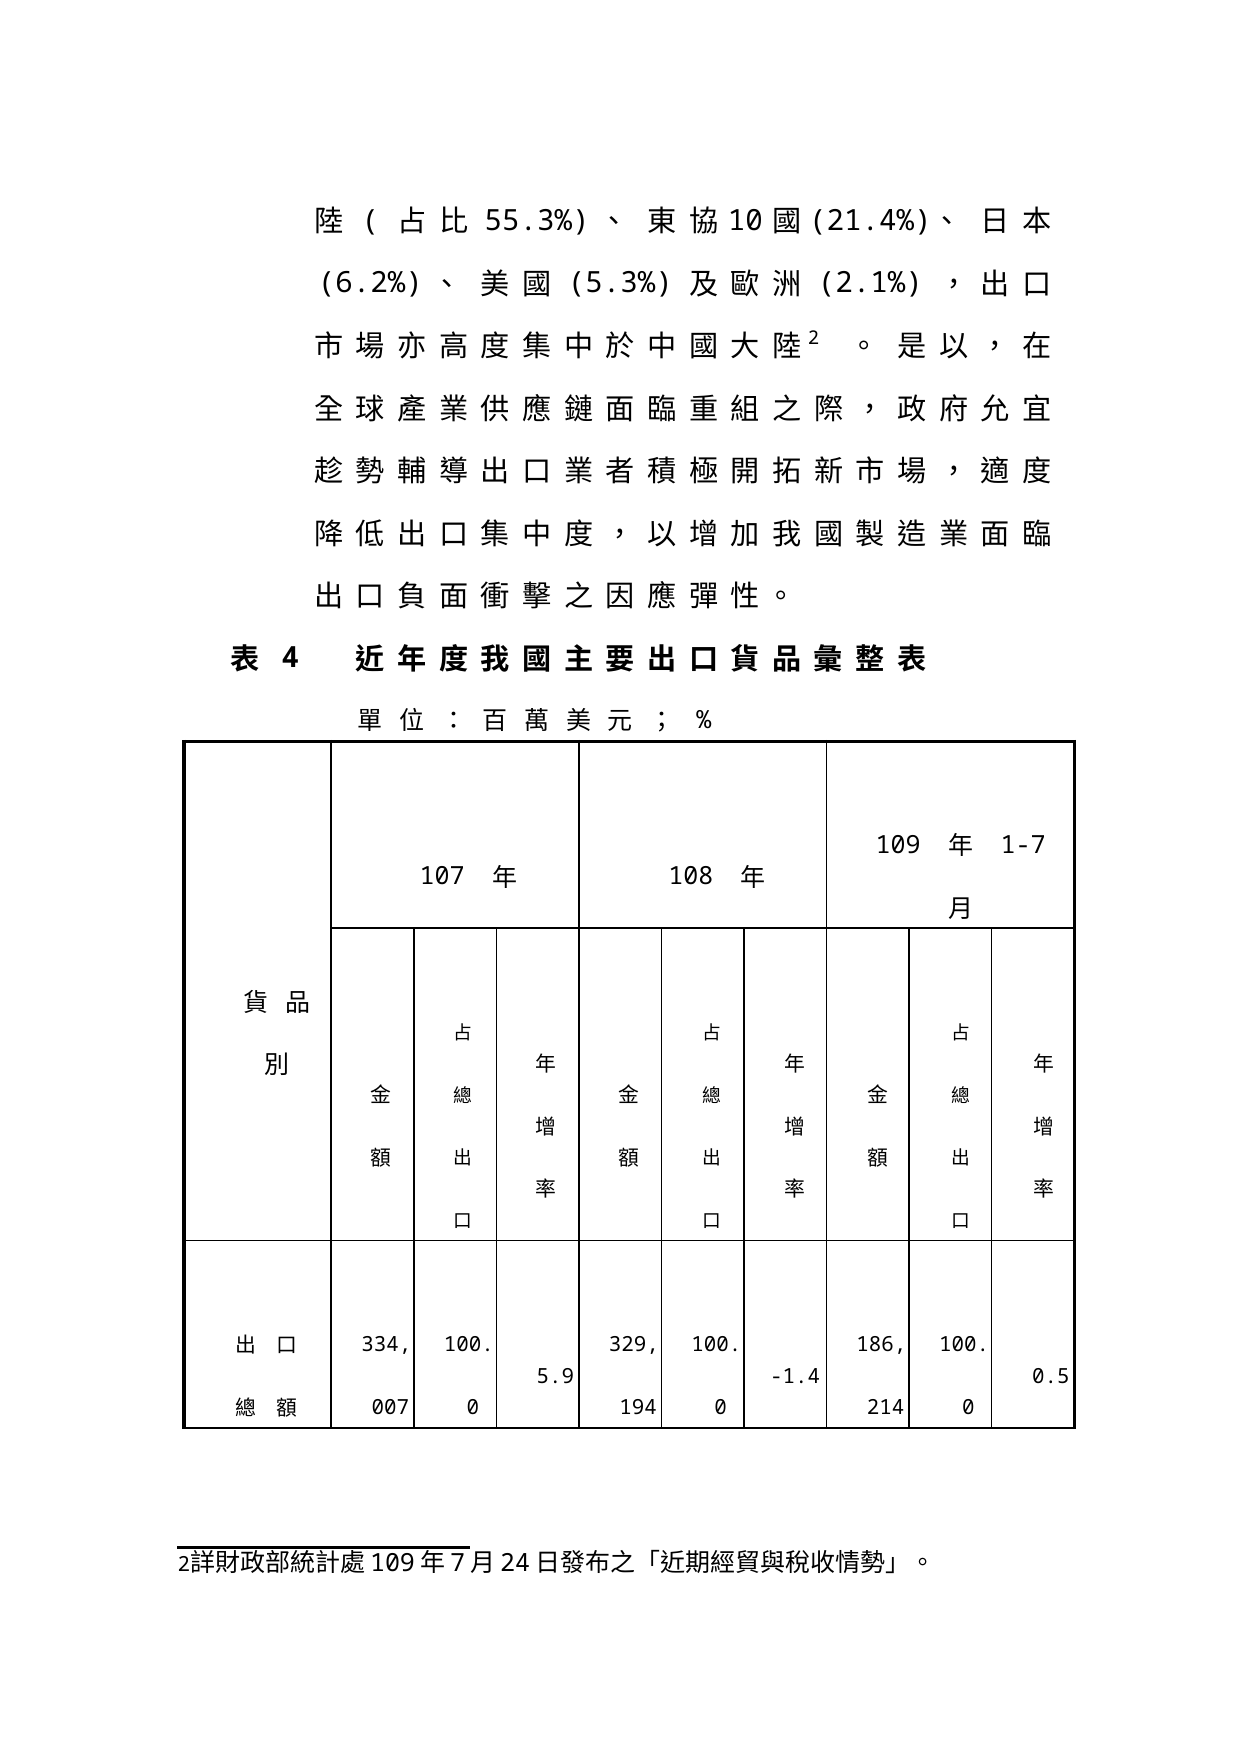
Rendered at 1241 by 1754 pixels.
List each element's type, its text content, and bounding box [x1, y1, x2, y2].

table_cell 金額 [827, 929, 908, 1240]
text 詳財政部統計處109年7月24日發布之「近期經貿與稅收情勢」。 [177, 1548, 1063, 1577]
table_cell 329,194 [580, 1241, 661, 1427]
text 陸(占比55.3%)、東協10國(21.4%)、日本(6.2%)、美國(5.3%)及歐洲(2.1%)，出口市場亦高度集中於中國大陸。是以，在全球產業供應鏈面臨重組之際，政府允宜趁勢輔導出口業者積極開拓新市場，適度降低出口集中度，以增加我國製造業面臨出口負面衝擊之因應彈性。 [271, 177, 1058, 615]
text 表4 近年度我國主要出口貨品彙整表 單位：百萬美元；% [184, 615, 1058, 740]
table_cell 0.5 [992, 1241, 1073, 1427]
table_cell 金額 [332, 929, 413, 1240]
table_header 108年 [580, 743, 826, 927]
table_header 109年1-7月 [827, 743, 1073, 927]
table_cell -1.4 [745, 1241, 826, 1427]
table_header 107年 [332, 743, 578, 927]
table_cell 占總出口 [415, 929, 496, 1240]
table_cell 占總出口 [910, 929, 991, 1240]
table_cell 100.0 [415, 1241, 496, 1427]
table_header 貨品別 [186, 743, 330, 1240]
table_cell 100.0 [662, 1241, 743, 1427]
table_cell 年增率 [992, 929, 1073, 1240]
table_cell 334,007 [332, 1241, 413, 1427]
table_cell 100.0 [910, 1241, 991, 1427]
table_cell 占總出口 [662, 929, 743, 1240]
table_cell 186,214 [827, 1241, 908, 1427]
table_cell 出口總額 [186, 1241, 330, 1427]
table_cell 年增率 [745, 929, 826, 1240]
table_cell 5.9 [497, 1241, 578, 1427]
table_cell 金額 [580, 929, 661, 1240]
table_cell 年增率 [497, 929, 578, 1240]
